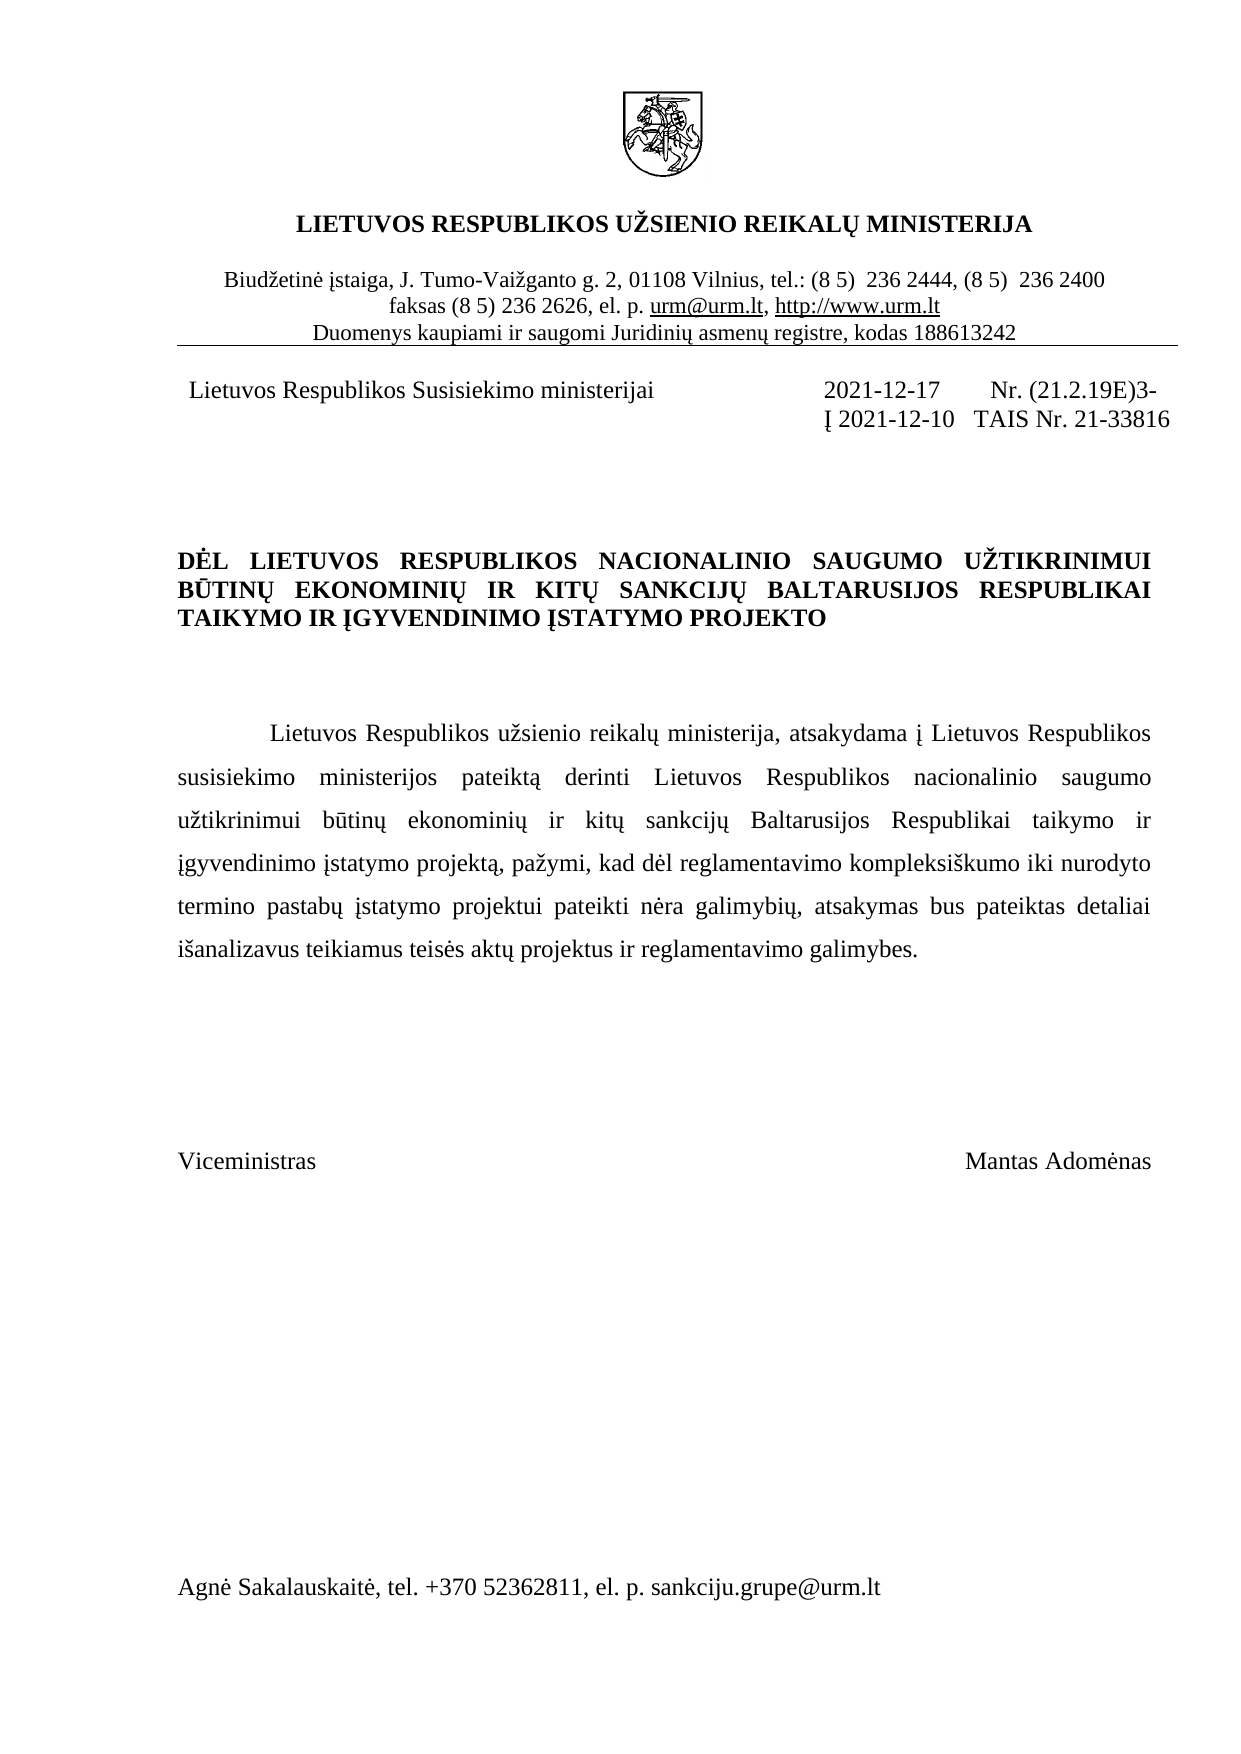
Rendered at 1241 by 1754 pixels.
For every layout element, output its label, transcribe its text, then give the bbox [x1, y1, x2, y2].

text Biudžetinė įstaiga, J. Tumo-Vaižganto g. 2, 01108 Vilnius, tel.: (8 5) 236 2444, (8 5) 236 2400 [177, 266, 1152, 292]
text Agnė Sakalauskaitė, tel. +370 52362811, el. p. sankciju.grupe@urm.lt [177, 1572, 1152, 1601]
text faksas (8 5) 236 2626, el. p. urm@urm.lt, http://www.urm.lt [177, 292, 1152, 319]
table_header [177, 346, 1178, 375]
text DĖL LIETUVOS RESPUBLIKOS NACIONALINIO SAUGUMO UŽTIKRINIMUI BŪTINŲ EKONOMINIŲ IR KITŲ SANKCIJŲ BALTARUSIJOS RESPUBLIKAI TAIKYMO IR ĮGYVENDINIMO ĮSTATYMO PROJEKTO [177, 546, 1152, 632]
text LIETUVOS RESPUBLIKOS UŽSIENIO REIKALŲ MINISTERIJA [177, 209, 1152, 237]
text Duomenys kaupiami ir saugomi Juridinių asmenų registre, kodas 188613242 [177, 319, 1152, 345]
table_cell [177, 461, 812, 546]
text Lietuvos Respublikos užsienio reikalų ministerija, atsakydama į Lietuvos Respublikos susisiekimo ministerijos pateiktą derinti Lietuvos Respublikos nacionalinio saugumo užtikrinimui būtinų ekonominių ir kitų sankcijų Baltarusijos Respublikai taikymo ir įgyvendinimo įstatymo projektą, pažymi, kad dėl reglamentavimo kompleksiškumo iki nurodyto termino pastabų įstatymo projektui pateikti nėra galimybių, atsakymas bus pateiktas detaliai išanalizavus teikiamus teisės aktų projektus ir reglamentavimo galimybes. [177, 718, 1152, 963]
table_cell 2021-12-17 Nr. (21.2.19E)3- Į 2021-12-10 TAIS Nr. 21-33816 [812, 375, 1240, 461]
text Viceministras Mantas Adomėnas [177, 1146, 1152, 1175]
table_header [1178, 345, 1240, 375]
table_cell [812, 461, 1240, 546]
table_cell Lietuvos Respublikos Susisiekimo ministerijai [177, 375, 812, 461]
